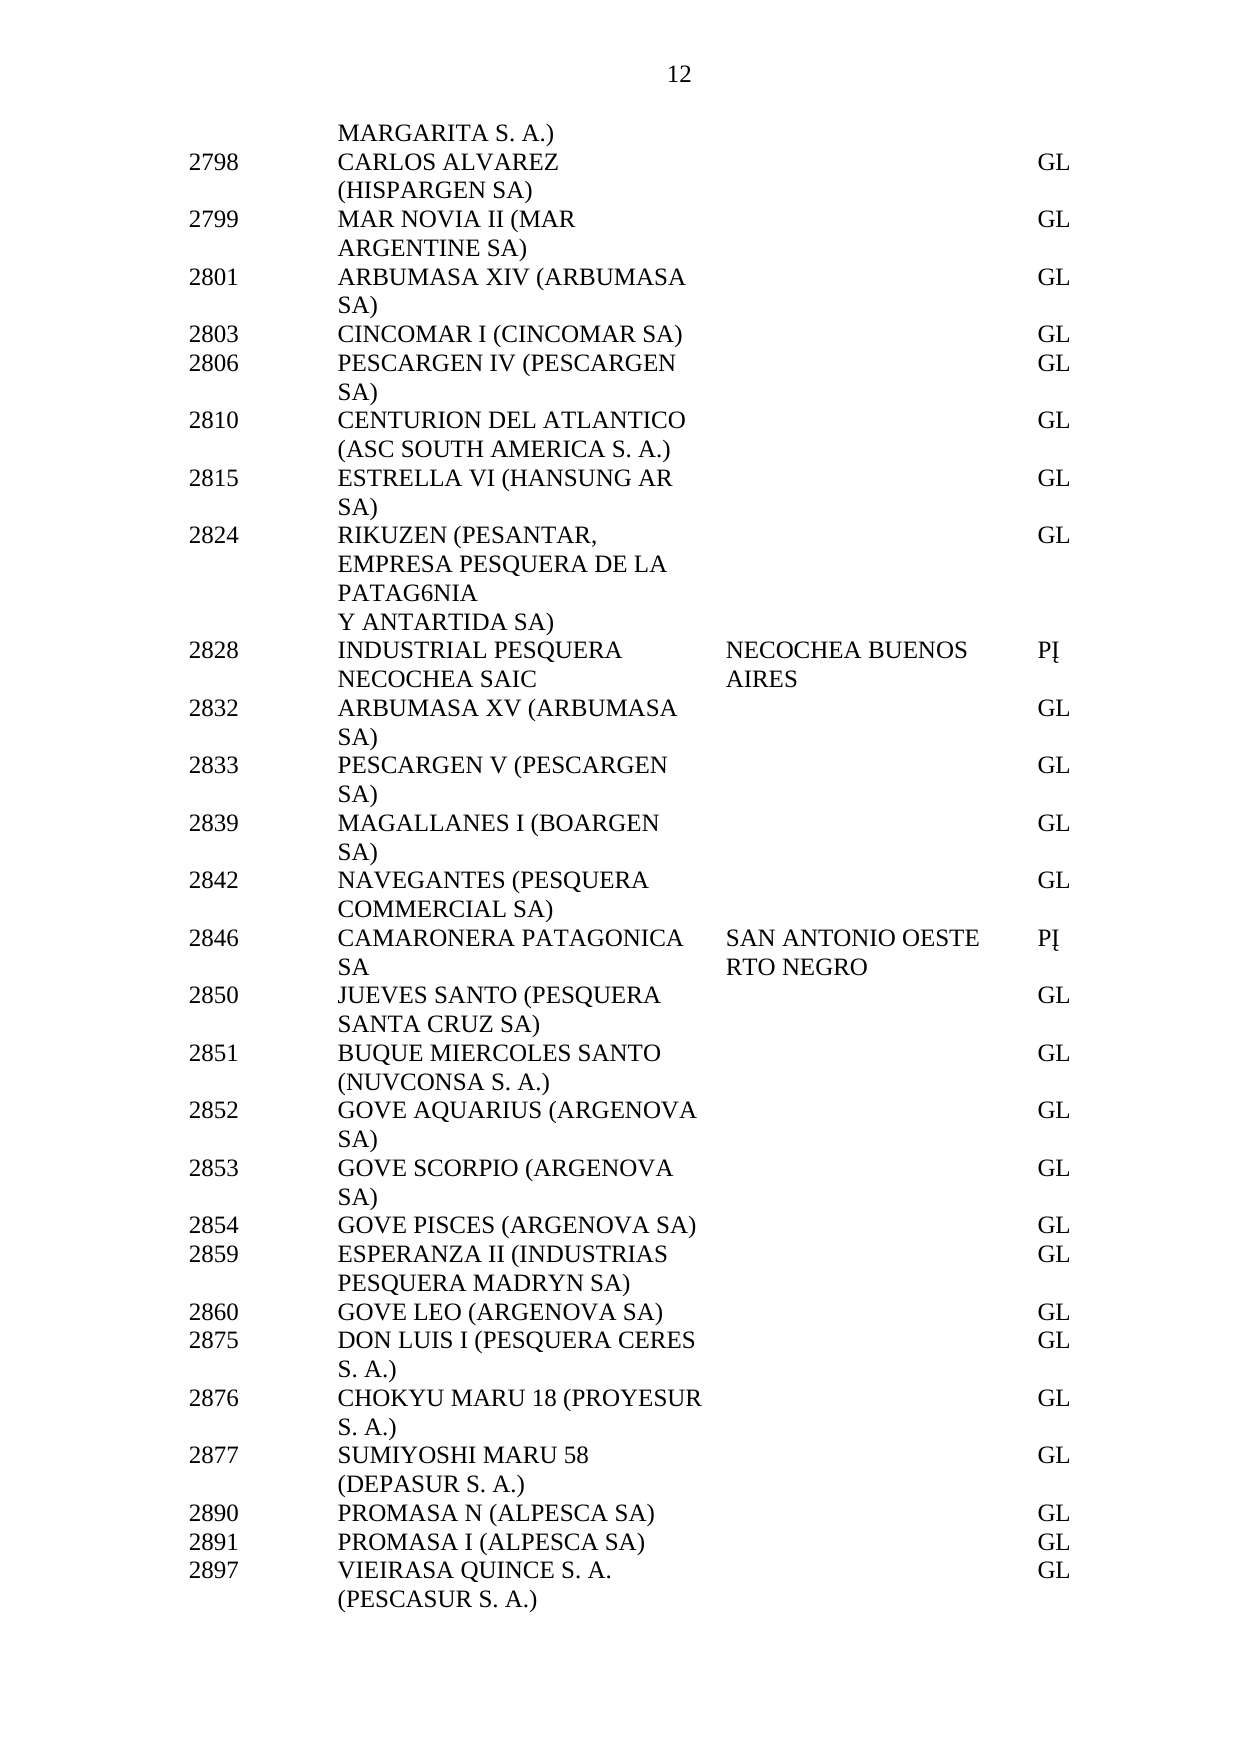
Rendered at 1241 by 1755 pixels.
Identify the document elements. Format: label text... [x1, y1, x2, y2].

table_cell Magallanes I (Boargen SA) [326, 808, 714, 866]
table_cell 2850 [177, 981, 326, 1038]
table_cell Vieirasa Quince S. A. (Pescasur S. A.) [326, 1556, 714, 1613]
table_cell [714, 1441, 1026, 1498]
table_cell [714, 1297, 1026, 1326]
table_cell Mar Novia II (Mar Argentine SA) [326, 204, 714, 262]
table_cell Pescargen IV (Pescargen SA) [326, 348, 714, 406]
table_cell 2853 [177, 1153, 326, 1211]
table_cell GL [1026, 1498, 1179, 1527]
table_cell Promasa n (Alpesca SA) [326, 1498, 714, 1527]
table_cell 2875 [177, 1326, 326, 1383]
table_cell 2801 [177, 262, 326, 319]
table_cell GL [1026, 1038, 1179, 1096]
table_cell [714, 1556, 1026, 1613]
table_cell GL [1026, 1211, 1179, 1239]
table_cell [714, 1527, 1026, 1556]
table_cell 2815 [177, 463, 326, 521]
table_cell [714, 866, 1026, 923]
table_cell Pescargen V (Pescargen SA) [326, 751, 714, 808]
table_cell 2842 [177, 866, 326, 923]
table_cell Buque Miercoles Santo (Nuvconsa S. A.) [326, 1038, 714, 1096]
table_cell 2859 [177, 1239, 326, 1297]
table_cell Navegantes (Pesquera Commercial SA) [326, 866, 714, 923]
table_cell [714, 808, 1026, 866]
table_cell 2803 [177, 319, 326, 348]
table_cell GL [1026, 1556, 1179, 1613]
table_cell [177, 607, 326, 636]
table_cell Arbumasa XIV (Arbumasa SA) [326, 262, 714, 319]
table_cell Industrial Pesquera Necochea SAIC [326, 636, 714, 693]
table_cell [714, 1498, 1026, 1527]
table_cell Sumiyoshi Maru 58 (Depasur S. A.) [326, 1441, 714, 1498]
table_cell [714, 607, 1026, 636]
table_cell 2824 [177, 521, 326, 607]
table_cell 2876 [177, 1383, 326, 1441]
table_cell Centurion Del Atlantico (ASC South America S. A.) [326, 406, 714, 463]
table_cell Gove Aquarius (Argenova SA) [326, 1096, 714, 1153]
table_cell [714, 981, 1026, 1038]
table_cell GL [1026, 693, 1179, 751]
table_cell [714, 319, 1026, 348]
table_cell [714, 521, 1026, 607]
table_cell GL [1026, 147, 1179, 204]
table_cell GL [1026, 319, 1179, 348]
table_cell [714, 1096, 1026, 1153]
table_cell [714, 1038, 1026, 1096]
table_cell Gove Scorpio (Argenova SA) [326, 1153, 714, 1211]
table_cell [714, 751, 1026, 808]
table_cell GL [1026, 751, 1179, 808]
table_cell GL [1026, 808, 1179, 866]
table_cell 2810 [177, 406, 326, 463]
table_cell [1026, 118, 1179, 147]
table_cell GL [1026, 1527, 1179, 1556]
table_cell Carlos Alvarez (Hispargen SA) [326, 147, 714, 204]
table_cell Chokyu Maru 18 (Proyesur S. A.) [326, 1383, 714, 1441]
table_cell [714, 147, 1026, 204]
table_cell Don Luis I (Pesquera Ceres S. A.) [326, 1326, 714, 1383]
table_cell 2832 [177, 693, 326, 751]
table_cell [714, 1326, 1026, 1383]
table_cell 2839 [177, 808, 326, 866]
table_cell 2852 [177, 1096, 326, 1153]
table_cell 2851 [177, 1038, 326, 1096]
table_cell Gove Leo (Argenova SA) [326, 1297, 714, 1326]
table_cell [1026, 607, 1179, 636]
table_cell GL [1026, 1153, 1179, 1211]
table_cell [714, 406, 1026, 463]
table_cell GL [1026, 406, 1179, 463]
table_cell GL [1026, 1383, 1179, 1441]
table_cell GL [1026, 866, 1179, 923]
table_cell Cincomar I (Cincomar SA) [326, 319, 714, 348]
table_cell Rikuzen (Pesantar, Empresa Pesquera de la Patag6nia [326, 521, 714, 607]
table_cell GL [1026, 348, 1179, 406]
table_cell GL [1026, 463, 1179, 521]
table_cell GL [1026, 204, 1179, 262]
table_cell GL [1026, 1326, 1179, 1383]
table_cell 2798 [177, 147, 326, 204]
table_cell [714, 1383, 1026, 1441]
table_cell GL [1026, 1297, 1179, 1326]
table_cell [714, 1239, 1026, 1297]
table_cell GL [1026, 1096, 1179, 1153]
table_cell Promasa I (Alpesca SA) [326, 1527, 714, 1556]
table_cell GL [1026, 1441, 1179, 1498]
table_cell GL [1026, 521, 1179, 607]
table_cell 2890 [177, 1498, 326, 1527]
table_cell 2828 [177, 636, 326, 693]
table_cell [714, 463, 1026, 521]
table_cell 2860 [177, 1297, 326, 1326]
table_cell Camaronera Patagonica SA [326, 923, 714, 981]
table_cell GL [1026, 1239, 1179, 1297]
table_cell 2897 [177, 1556, 326, 1613]
table_cell 2846 [177, 923, 326, 981]
table_cell GL [1026, 981, 1179, 1038]
table_cell 2799 [177, 204, 326, 262]
table_cell Margarita S. A.) [326, 118, 714, 147]
table_cell [714, 693, 1026, 751]
table_cell 2833 [177, 751, 326, 808]
table_cell 2854 [177, 1211, 326, 1239]
table_cell [714, 1211, 1026, 1239]
table_cell [714, 1153, 1026, 1211]
table_cell NECOCHEA BUENOS AIRES [714, 636, 1026, 693]
table_cell Gove Pisces (Argenova SA) [326, 1211, 714, 1239]
table_cell 2806 [177, 348, 326, 406]
table_cell Jueves Santo (Pesquera Santa Cruz SA) [326, 981, 714, 1038]
table_cell 2877 [177, 1441, 326, 1498]
table_cell [714, 348, 1026, 406]
table_cell Estrella VI (Hansung AR SA) [326, 463, 714, 521]
table_cell y Antartida SA) [326, 607, 714, 636]
table_cell [714, 204, 1026, 262]
table_cell [714, 262, 1026, 319]
table_cell [177, 118, 326, 147]
table_cell Arbumasa XV (Arbumasa SA) [326, 693, 714, 751]
table_cell PĮ [1026, 923, 1179, 981]
table_cell [714, 118, 1026, 147]
table_cell PĮ [1026, 636, 1179, 693]
table_cell Esperanza II (Industrias Pesquera Madryn SA) [326, 1239, 714, 1297]
table_cell 2891 [177, 1527, 326, 1556]
table_cell SAN ANTONIO OESTE RtO NEGRO [714, 923, 1026, 981]
table_cell GL [1026, 262, 1179, 319]
